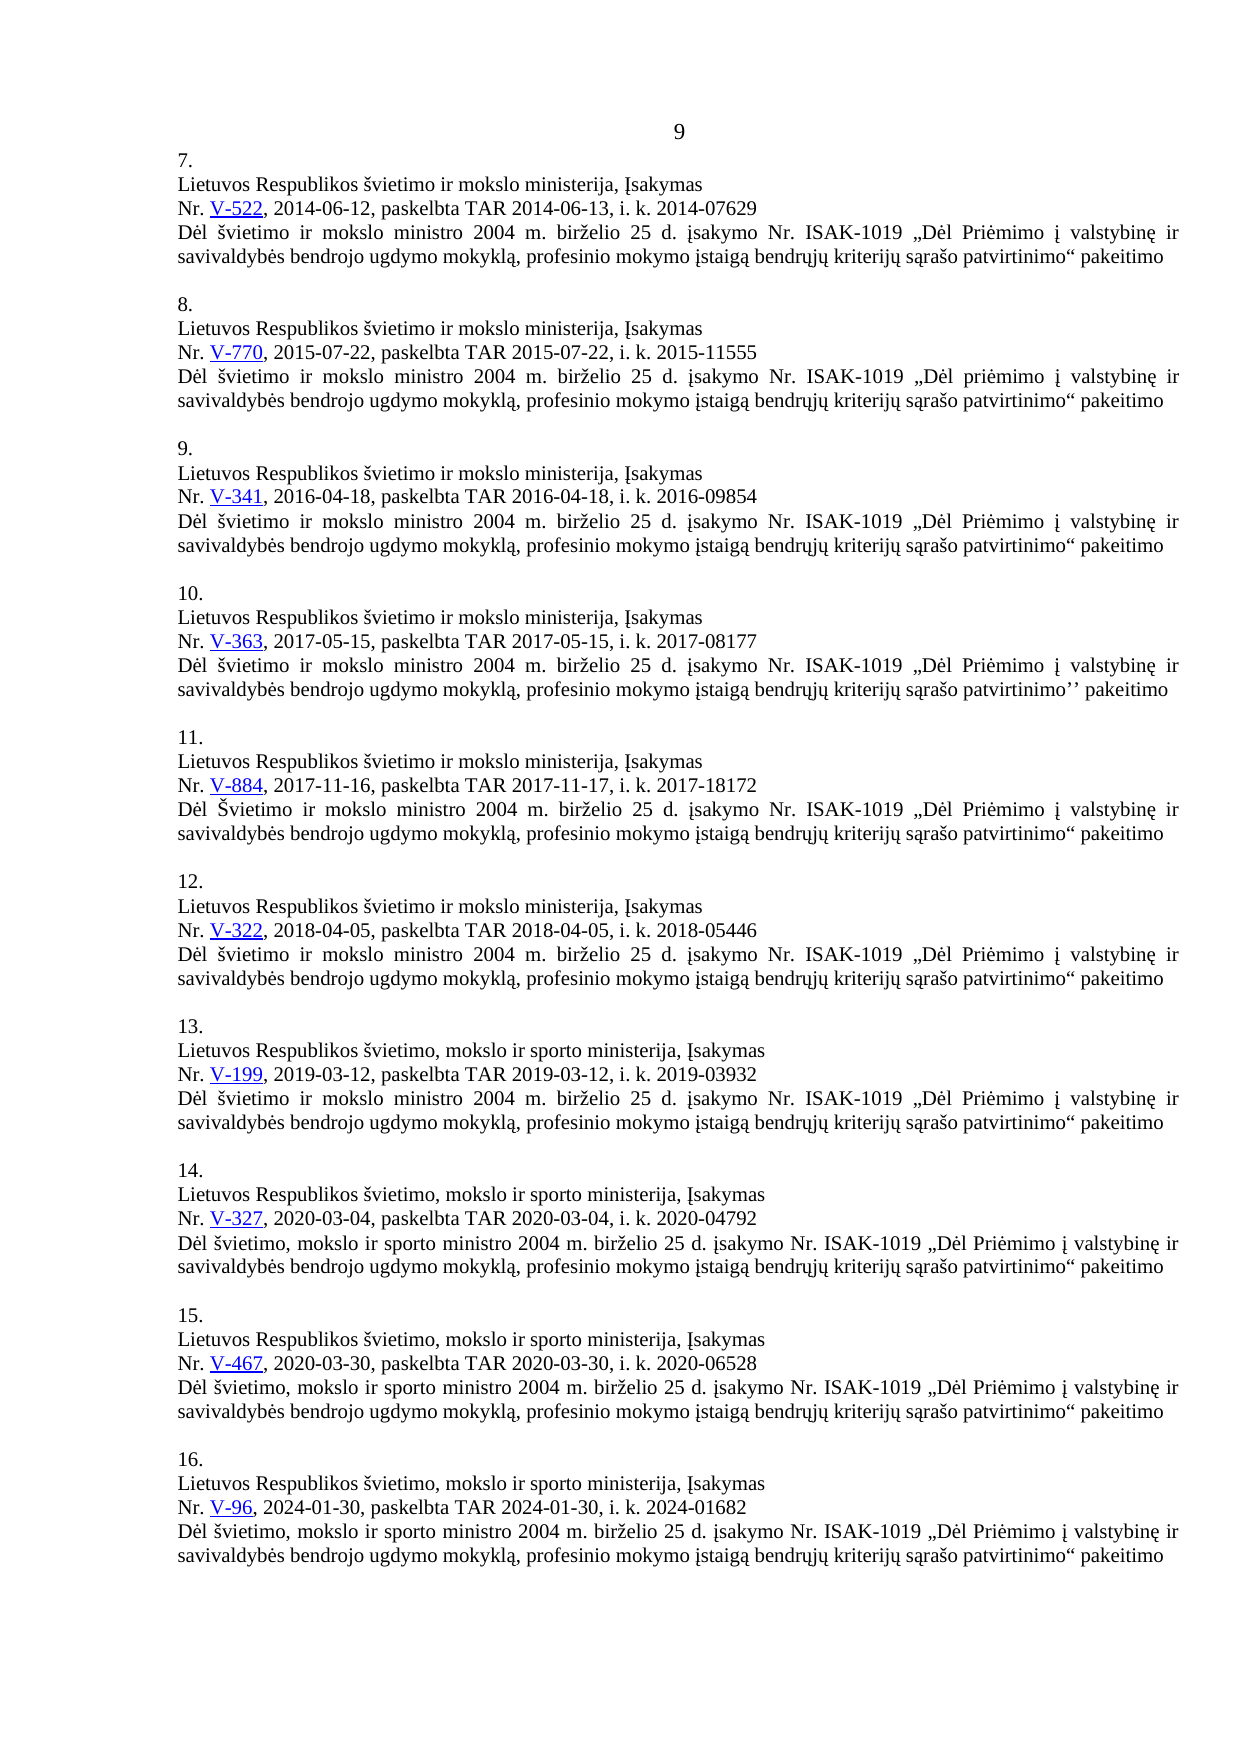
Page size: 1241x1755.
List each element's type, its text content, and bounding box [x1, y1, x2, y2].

text Dėl švietimo, mokslo ir sporto ministro 2004 m. birželio 25 d. įsakymo Nr. ISAK-1019 „Dėl Priėmimo į valstybinę ir savivaldybės bendrojo ugdymo mokyklą, profesinio mokymo įstaigą bendrųjų kriterijų sąrašo patvirtinimo“ pakeitimo [177, 1375, 1181, 1423]
text Lietuvos Respublikos švietimo ir mokslo ministerija, Įsakymas [177, 460, 1181, 484]
text 14. [177, 1158, 1181, 1182]
text 16. [177, 1447, 1181, 1471]
text 11. [177, 725, 1181, 749]
text 10. [177, 581, 1181, 605]
text Nr. V-522, 2014-06-12, paskelbta TAR 2014-06-13, i. k. 2014-07629 [177, 196, 1181, 220]
text Lietuvos Respublikos švietimo, mokslo ir sporto ministerija, Įsakymas [177, 1038, 1181, 1062]
text Nr. V-327, 2020-03-04, paskelbta TAR 2020-03-04, i. k. 2020-04792 [177, 1206, 1181, 1230]
text Nr. V-884, 2017-11-16, paskelbta TAR 2017-11-17, i. k. 2017-18172 [177, 773, 1181, 797]
text Lietuvos Respublikos švietimo ir mokslo ministerija, Įsakymas [177, 893, 1181, 918]
text Lietuvos Respublikos švietimo ir mokslo ministerija, Įsakymas [177, 316, 1181, 340]
text Lietuvos Respublikos švietimo, mokslo ir sporto ministerija, Įsakymas [177, 1182, 1181, 1206]
text Dėl švietimo ir mokslo ministro 2004 m. birželio 25 d. įsakymo Nr. ISAK-1019 „Dėl Priėmimo į valstybinę ir savivaldybės bendrojo ugdymo mokyklą, profesinio mokymo įstaigą bendrųjų kriterijų sąrašo patvirtinimo’’ pakeitimo [177, 653, 1181, 701]
text Dėl švietimo ir mokslo ministro 2004 m. birželio 25 d. įsakymo Nr. ISAK-1019 „Dėl Priėmimo į valstybinę ir savivaldybės bendrojo ugdymo mokyklą, profesinio mokymo įstaigą bendrųjų kriterijų sąrašo patvirtinimo“ pakeitimo [177, 1086, 1181, 1134]
text 12. [177, 869, 1181, 893]
text Lietuvos Respublikos švietimo ir mokslo ministerija, Įsakymas [177, 749, 1181, 773]
text Lietuvos Respublikos švietimo, mokslo ir sporto ministerija, Įsakymas [177, 1471, 1181, 1495]
text Dėl švietimo, mokslo ir sporto ministro 2004 m. birželio 25 d. įsakymo Nr. ISAK-1019 „Dėl Priėmimo į valstybinę ir savivaldybės bendrojo ugdymo mokyklą, profesinio mokymo įstaigą bendrųjų kriterijų sąrašo patvirtinimo“ pakeitimo [177, 1519, 1181, 1567]
text Lietuvos Respublikos švietimo, mokslo ir sporto ministerija, Įsakymas [177, 1327, 1181, 1351]
text Dėl švietimo ir mokslo ministro 2004 m. birželio 25 d. įsakymo Nr. ISAK-1019 „Dėl Priėmimo į valstybinę ir savivaldybės bendrojo ugdymo mokyklą, profesinio mokymo įstaigą bendrųjų kriterijų sąrašo patvirtinimo“ pakeitimo [177, 220, 1181, 268]
text Nr. V-363, 2017-05-15, paskelbta TAR 2017-05-15, i. k. 2017-08177 [177, 629, 1181, 653]
text Dėl Švietimo ir mokslo ministro 2004 m. birželio 25 d. įsakymo Nr. ISAK-1019 „Dėl Priėmimo į valstybinę ir savivaldybės bendrojo ugdymo mokyklą, profesinio mokymo įstaigą bendrųjų kriterijų sąrašo patvirtinimo“ pakeitimo [177, 797, 1181, 845]
text Nr. V-341, 2016-04-18, paskelbta TAR 2016-04-18, i. k. 2016-09854 [177, 484, 1181, 508]
text Dėl švietimo ir mokslo ministro 2004 m. birželio 25 d. įsakymo Nr. ISAK-1019 „Dėl priėmimo į valstybinę ir savivaldybės bendrojo ugdymo mokyklą, profesinio mokymo įstaigą bendrųjų kriterijų sąrašo patvirtinimo“ pakeitimo [177, 364, 1181, 412]
text Nr. V-770, 2015-07-22, paskelbta TAR 2015-07-22, i. k. 2015-11555 [177, 340, 1181, 364]
text 8. [177, 292, 1181, 316]
text Nr. V-322, 2018-04-05, paskelbta TAR 2018-04-05, i. k. 2018-05446 [177, 918, 1181, 942]
text Lietuvos Respublikos švietimo ir mokslo ministerija, Įsakymas [177, 172, 1181, 196]
text Lietuvos Respublikos švietimo ir mokslo ministerija, Įsakymas [177, 605, 1181, 629]
text Dėl švietimo, mokslo ir sporto ministro 2004 m. birželio 25 d. įsakymo Nr. ISAK-1019 „Dėl Priėmimo į valstybinę ir savivaldybės bendrojo ugdymo mokyklą, profesinio mokymo įstaigą bendrųjų kriterijų sąrašo patvirtinimo“ pakeitimo [177, 1230, 1181, 1278]
text Dėl švietimo ir mokslo ministro 2004 m. birželio 25 d. įsakymo Nr. ISAK-1019 „Dėl Priėmimo į valstybinę ir savivaldybės bendrojo ugdymo mokyklą, profesinio mokymo įstaigą bendrųjų kriterijų sąrašo patvirtinimo“ pakeitimo [177, 942, 1181, 990]
text Nr. V-96, 2024-01-30, paskelbta TAR 2024-01-30, i. k. 2024-01682 [177, 1495, 1181, 1519]
text 7. [177, 148, 1181, 172]
text Nr. V-199, 2019-03-12, paskelbta TAR 2019-03-12, i. k. 2019-03932 [177, 1062, 1181, 1086]
text Dėl švietimo ir mokslo ministro 2004 m. birželio 25 d. įsakymo Nr. ISAK-1019 „Dėl Priėmimo į valstybinę ir savivaldybės bendrojo ugdymo mokyklą, profesinio mokymo įstaigą bendrųjų kriterijų sąrašo patvirtinimo“ pakeitimo [177, 508, 1181, 557]
text Nr. V-467, 2020-03-30, paskelbta TAR 2020-03-30, i. k. 2020-06528 [177, 1351, 1181, 1375]
text 13. [177, 1014, 1181, 1038]
text 9. [177, 436, 1181, 460]
text 15. [177, 1303, 1181, 1327]
